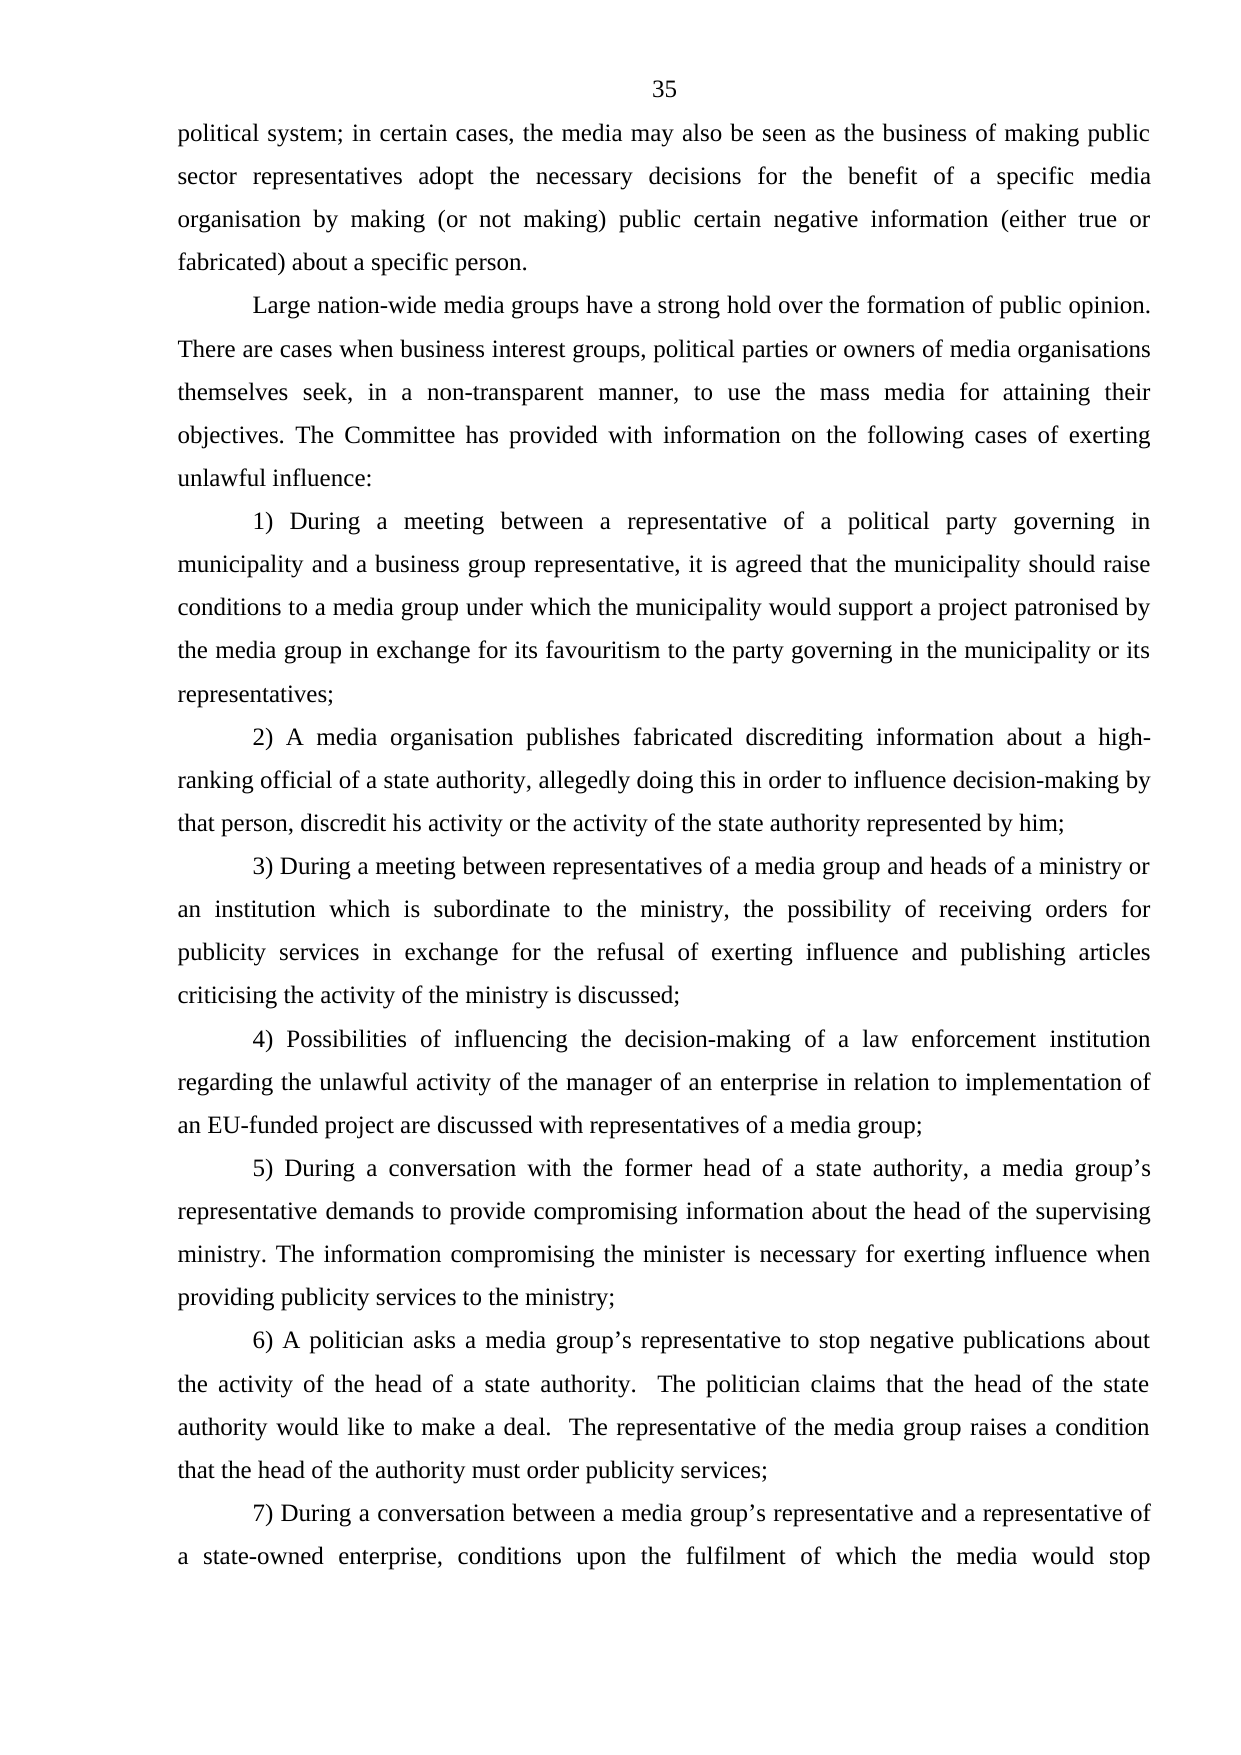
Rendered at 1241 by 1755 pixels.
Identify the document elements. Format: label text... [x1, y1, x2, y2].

text 4) Possibilities of influencing the decision-making of a law enforcement institution regarding the unlawful activity of the manager of an enterprise in relation to implementation of an EU-funded project are discussed with representatives of a media group; [177, 1024, 1152, 1139]
text 3) During a meeting between representatives of a media group and heads of a ministry or an institution which is subordinate to the ministry, the possibility of receiving orders for publicity services in exchange for the refusal of exerting influence and publishing articles criticising the activity of the ministry is discussed; [177, 851, 1152, 1009]
text 2) A media organisation publishes fabricated discrediting information about a high-ranking official of a state authority, allegedly doing this in order to influence decision-making by that person, discredit his activity or the activity of the state authority represented by him; [177, 722, 1152, 837]
text 1) During a meeting between a representative of a political party governing in municipality and a business group representative, it is agreed that the municipality should raise conditions to a media group under which the municipality would support a project patronised by the media group in exchange for its favouritism to the party governing in the municipality or its representatives; [177, 506, 1152, 707]
text 5) During a conversation with the former head of a state authority, a media group’s representative demands to provide compromising information about the head of the supervising ministry. The information compromising the minister is necessary for exerting influence when providing publicity services to the ministry; [177, 1153, 1152, 1311]
text political system; in certain cases, the media may also be seen as the business of making public sector representatives adopt the necessary decisions for the benefit of a specific media organisation by making (or not making) public certain negative information (either true or fabricated) about a specific person. [177, 118, 1152, 276]
text 6) A politician asks a media group’s representative to stop negative publications about the activity of the head of a state authority. The politician claims that the head of the state authority would like to make a deal. The representative of the media group raises a condition that the head of the authority must order publicity services; [177, 1326, 1152, 1484]
text 7) During a conversation between a media group’s representative and a representative of a state-owned enterprise, conditions upon the fulfilment of which the media would stop [177, 1498, 1152, 1570]
text Large nation-wide media groups have a strong hold over the formation of public opinion. There are cases when business interest groups, political parties or owners of media organisations themselves seek, in a non-transparent manner, to use the mass media for attaining their objectives. The Committee has provided with information on the following cases of exerting unlawful influence: [177, 291, 1152, 492]
